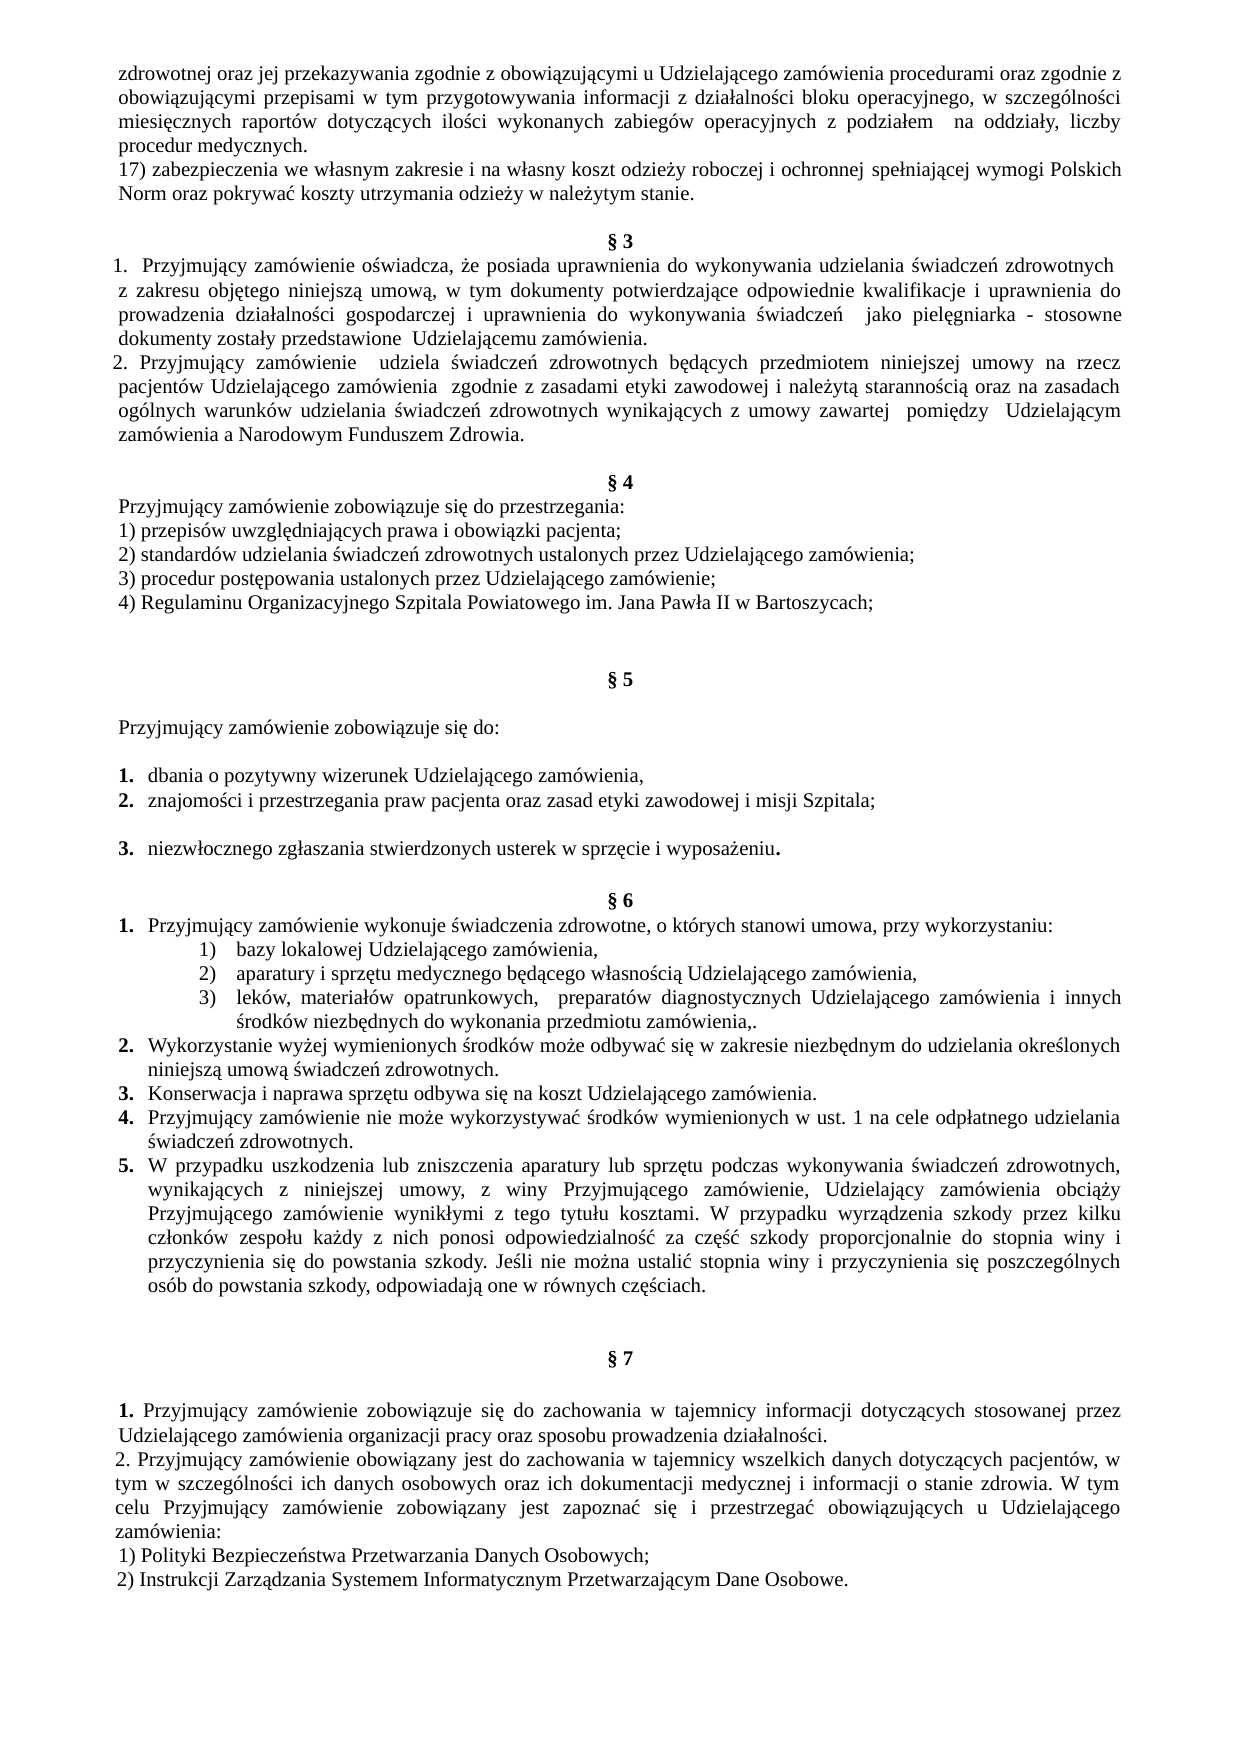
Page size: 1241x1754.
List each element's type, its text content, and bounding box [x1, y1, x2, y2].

list W przypadku uszkodzenia lub zniszczenia aparatury lub sprzętu podczas wykonywania świadczeń zdrowotnych, wynikających z niniejszej umowy, z winy Przyjmującego zamówienie, Udzielający zamówienia obciąży Przyjmującego zamówienie wynikłymi z tego tytułu kosztami. W przypadku wyrządzenia szkody przez kilku członków zespołu każdy z nich ponosi odpowiedzialność za część szkody proporcjonalnie do stopnia winy i przyczynienia się do powstania szkody. Jeśli nie można ustalić stopnia winy i przyczynienia się poszczególnych osób do powstania szkody, odpowiadają one w równych częściach. [118, 1153, 1122, 1297]
text § 7 [118, 1346, 1122, 1370]
text 1. Przyjmujący zamówienie oświadcza, że posiada uprawnienia do wykonywania udzielania świadczeń zdrowotnych z zakresu objętego niniejszą umową, w tym dokumenty potwierdzające odpowiednie kwalifikacje i uprawnienia do prowadzenia działalności gospodarczej i uprawnienia do wykonywania świadczeń jako pielęgniarka - stosowne dokumenty zostały przedstawione Udzielającemu zamówienia. [112, 253, 1122, 350]
text Przyjmujący zamówienie zobowiązuje się do: [118, 715, 1122, 739]
list bazy lokalowej Udzielającego zamówienia, [199, 937, 1122, 961]
list 2) Instrukcji Zarządzania Systemem Informatycznym Przetwarzającym Dane Osobowe. [117, 1567, 1122, 1591]
list aparatury i sprzętu medycznego będącego własnością Udzielającego zamówienia, [199, 961, 1122, 985]
text § 6 [118, 888, 1122, 912]
list znajomości i przestrzegania praw pacjenta oraz zasad etyki zawodowej i misji Szpitala; [118, 787, 1122, 812]
list Konserwacja i naprawa sprzętu odbywa się na koszt Udzielającego zamówienia. [118, 1081, 1122, 1105]
text 2. Przyjmujący zamówienie udziela świadczeń zdrowotnych będących przedmiotem niniejszej umowy na rzecz pacjentów Udzielającego zamówienia zgodnie z zasadami etyki zawodowej i należytą starannością oraz na zasadach ogólnych warunków udzielania świadczeń zdrowotnych wynikających z umowy zawartej pomiędzy Udzielającym zamówienia a Narodowym Funduszem Zdrowia. [112, 350, 1122, 446]
text § 5 [118, 667, 1122, 691]
text 1. Przyjmujący zamówienie zobowiązuje się do zachowania w tajemnicy informacji dotyczących stosowanej przez Udzielającego zamówienia organizacji pracy oraz sposobu prowadzenia działalności. [118, 1398, 1122, 1447]
list leków, materiałów opatrunkowych, preparatów diagnostycznych Udzielającego zamówienia i innych środków niezbędnych do wykonania przedmiotu zamówienia,. [199, 985, 1122, 1033]
text Przyjmujący zamówienie zobowiązuje się do przestrzegania: [118, 494, 1122, 518]
list zdrowotnej oraz jej przekazywania zgodnie z obowiązującymi u Udzielającego zamówienia procedurami oraz zgodnie z obowiązującymi przepisami w tym przygotowywania informacji z działalności bloku operacyjnego, w szczególności miesięcznych raportów dotyczących ilości wykonanych zabiegów operacyjnych z podziałem na oddziały, liczby procedur medycznych. [118, 61, 1122, 157]
list niezwłocznego zgłaszania stwierdzonych usterek w sprzęcie i wyposażeniu. [118, 836, 1122, 860]
list Przyjmujący zamówienie wykonuje świadczenia zdrowotne, o których stanowi umowa, przy wykorzystaniu: [118, 912, 1122, 937]
text 2) standardów udzielania świadczeń zdrowotnych ustalonych przez Udzielającego zamówienia; [118, 542, 1122, 566]
list 2. Przyjmujący zamówienie obowiązany jest do zachowania w tajemnicy wszelkich danych dotyczących pacjentów, w tym w szczególności ich danych osobowych oraz ich dokumentacji medycznej i informacji o stanie zdrowia. W tym celu Przyjmujący zamówienie zobowiązany jest zapoznać się i przestrzegać obowiązujących u Udzielającego zamówienia: [113, 1447, 1122, 1543]
list 17) zabezpieczenia we własnym zakresie i na własny koszt odzieży roboczej i ochronnej spełniającej wymogi Polskich Norm oraz pokrywać koszty utrzymania odzieży w należytym stanie. [118, 157, 1122, 205]
list dbania o pozytywny wizerunek Udzielającego zamówienia, [118, 763, 1122, 787]
text 3) procedur postępowania ustalonych przez Udzielającego zamówienie; [118, 566, 1122, 590]
list Wykorzystanie wyżej wymienionych środków może odbywać się w zakresie niezbędnym do udzielania określonych niniejszą umową świadczeń zdrowotnych. [118, 1033, 1122, 1081]
list 1) Polityki Bezpieczeństwa Przetwarzania Danych Osobowych; [117, 1543, 1122, 1567]
text § 3 [118, 229, 1122, 253]
text 4) Regulaminu Organizacyjnego Szpitala Powiatowego im. Jana Pawła II w Bartoszycach; [118, 590, 1122, 614]
text § 4 [118, 470, 1122, 494]
list Przyjmujący zamówienie nie może wykorzystywać środków wymienionych w ust. 1 na cele odpłatnego udzielania świadczeń zdrowotnych. [118, 1105, 1122, 1153]
text 1) przepisów uwzględniających prawa i obowiązki pacjenta; [118, 518, 1122, 542]
